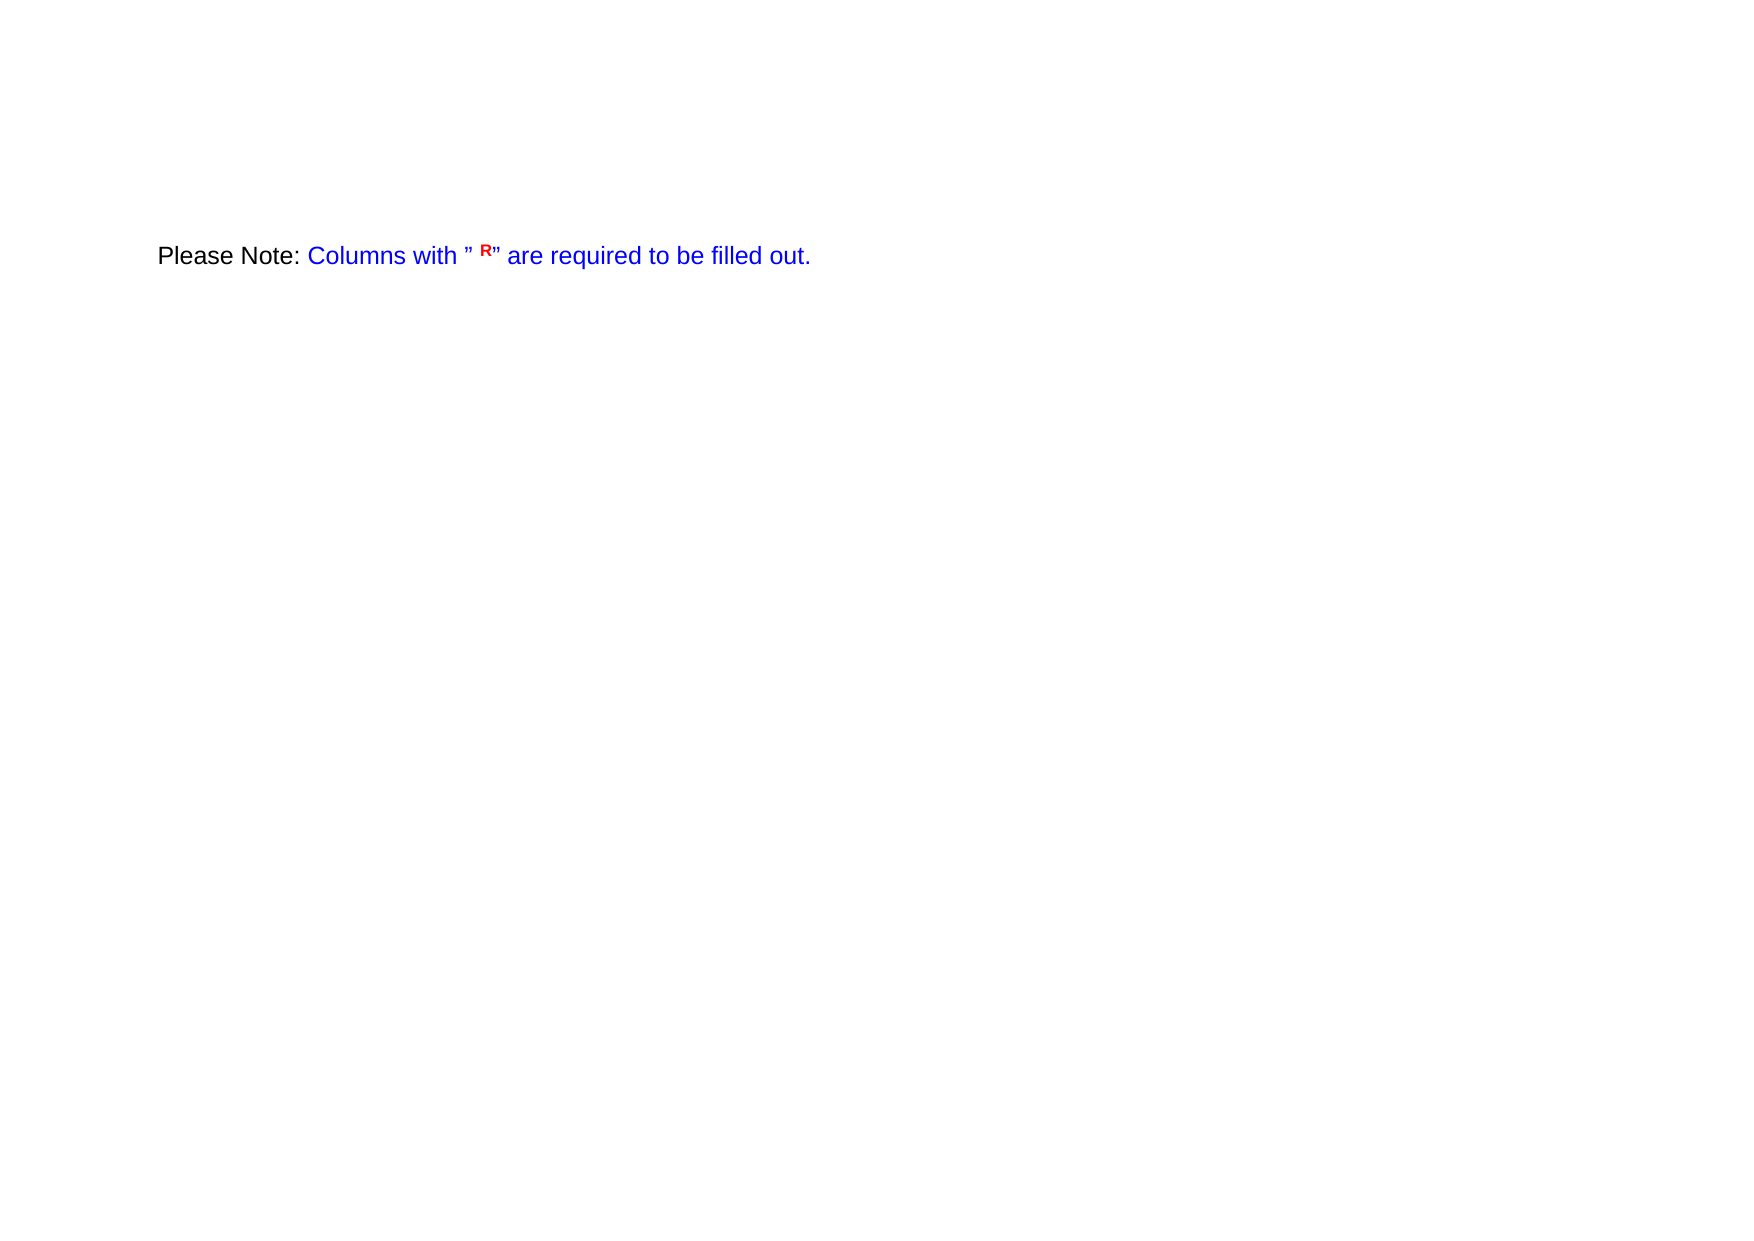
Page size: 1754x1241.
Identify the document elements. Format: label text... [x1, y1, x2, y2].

text Please Note: Columns with ” R” are required to be filled out. [150, 214, 1604, 276]
